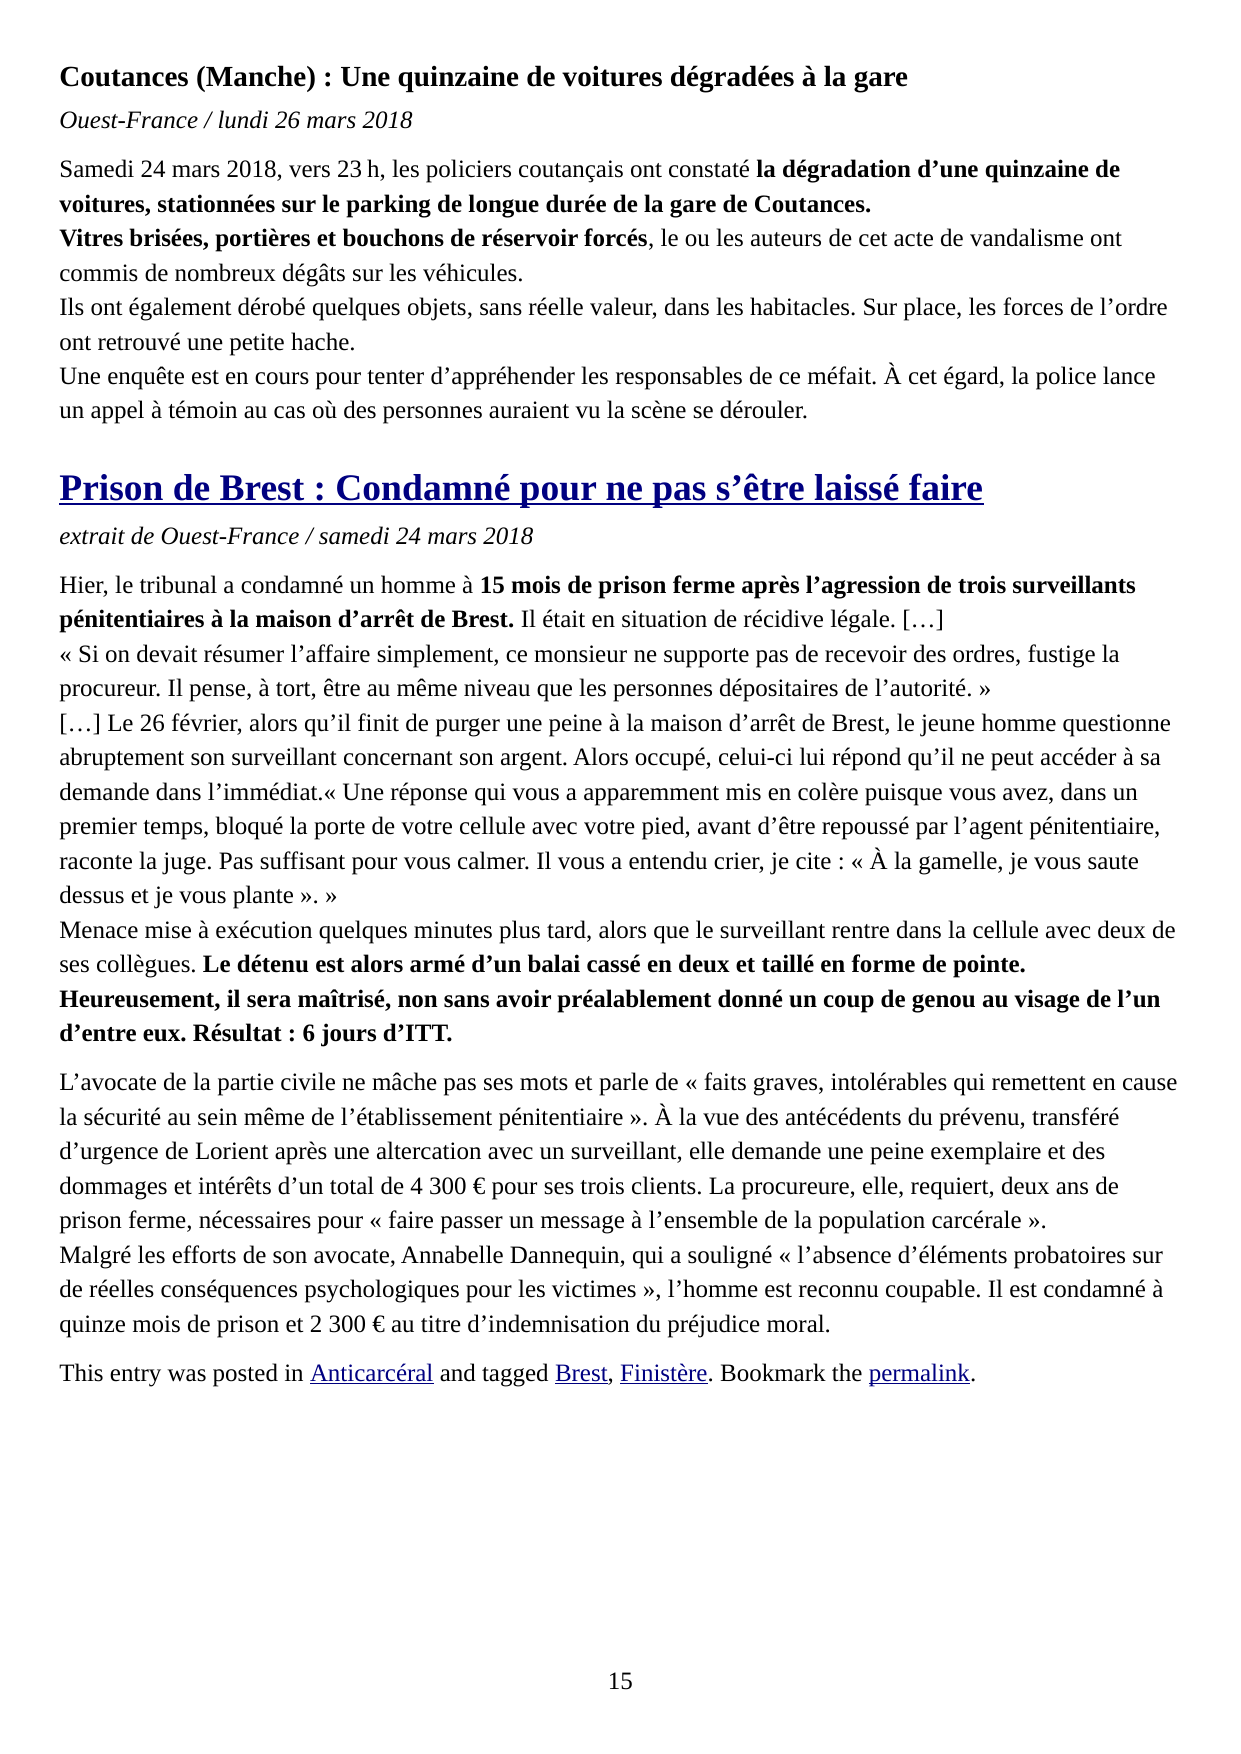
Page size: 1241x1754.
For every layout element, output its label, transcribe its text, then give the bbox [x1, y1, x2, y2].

text This entry was posted in Anticarcéral and tagged Brest, Finistère. Bookmark the permalink. [59, 1358, 1181, 1387]
text Ouest-France / lundi 26 mars 2018 [59, 105, 1181, 134]
subtitle Prison de Brest : Condamné pour ne pas s’être laissé faire [59, 465, 1181, 508]
text L’avocate de la partie civile ne mâche pas ses mots et parle de « faits graves, intolérables qui remettent en cause la sécurité au sein même de l’établissement pénitentiaire ». À la vue des antécédents du prévenu, transféré d’urgence de Lorient après une altercation avec un surveillant, elle demande une peine exemplaire et des dommages et intérêts d’un total de 4 300 € pour ses trois clients. La procureure, elle, requiert, deux ans de prison ferme, nécessaires pour « faire passer un message à l’ensemble de la population carcérale ». Malgré les efforts de son avocate, Annabelle Dannequin, qui a souligné « l’absence d’éléments probatoires sur de réelles conséquences psychologiques pour les victimes », l’homme est reconnu coupable. Il est condamné à quinze mois de prison et 2 300 € au titre d’indemnisation du préjudice moral. [59, 1067, 1181, 1337]
text Hier, le tribunal a condamné un homme à 15 mois de prison ferme après l’agression de trois surveillants pénitentiaires à la maison d’arrêt de Brest. Il était en situation de récidive légale. […] « Si on devait résumer l’affaire simplement, ce monsieur ne supporte pas de recevoir des ordres, fustige la procureur. Il pense, à tort, être au même niveau que les personnes dépositaires de l’autorité. » […] Le 26 février, alors qu’il finit de purger une peine à la maison d’arrêt de Brest, le jeune homme questionne abruptement son surveillant concernant son argent. Alors occupé, celui-ci lui répond qu’il ne peut accéder à sa demande dans l’immédiat.« Une réponse qui vous a apparemment mis en colère puisque vous avez, dans un premier temps, bloqué la porte de votre cellule avec votre pied, avant d’être repoussé par l’agent pénitentiaire, raconte la juge. Pas suffisant pour vous calmer. Il vous a entendu crier, je cite : « À la gamelle, je vous saute dessus et je vous plante ». » Menace mise à exécution quelques minutes plus tard, alors que le surveillant rentre dans la cellule avec deux de ses collègues. Le détenu est alors armé d’un balai cassé en deux et taillé en forme de pointe. Heureusement, il sera maîtrisé, non sans avoir préalablement donné un coup de genou au visage de l’un d’entre eux. Résultat : 6 jours d’ITT. [59, 570, 1181, 1047]
subtitle Coutances (Manche) : Une quinzaine de voitures dégradées à la gare [59, 59, 1181, 93]
text extrait de Ouest-France / samedi 24 mars 2018 [59, 521, 1181, 550]
text Samedi 24 mars 2018, vers 23 h, les policiers coutançais ont constaté la dégradation d’une quinzaine de voitures, stationnées sur le parking de longue durée de la gare de Coutances. Vitres brisées, portières et bouchons de réservoir forcés, le ou les auteurs de cet acte de vandalisme ont commis de nombreux dégâts sur les véhicules. Ils ont également dérobé quelques objets, sans réelle valeur, dans les habitacles. Sur place, les forces de l’ordre ont retrouvé une petite hache. Une enquête est en cours pour tenter d’appréhender les responsables de ce méfait. À cet égard, la police lance un appel à témoin au cas où des personnes auraient vu la scène se dérouler. [59, 154, 1181, 424]
